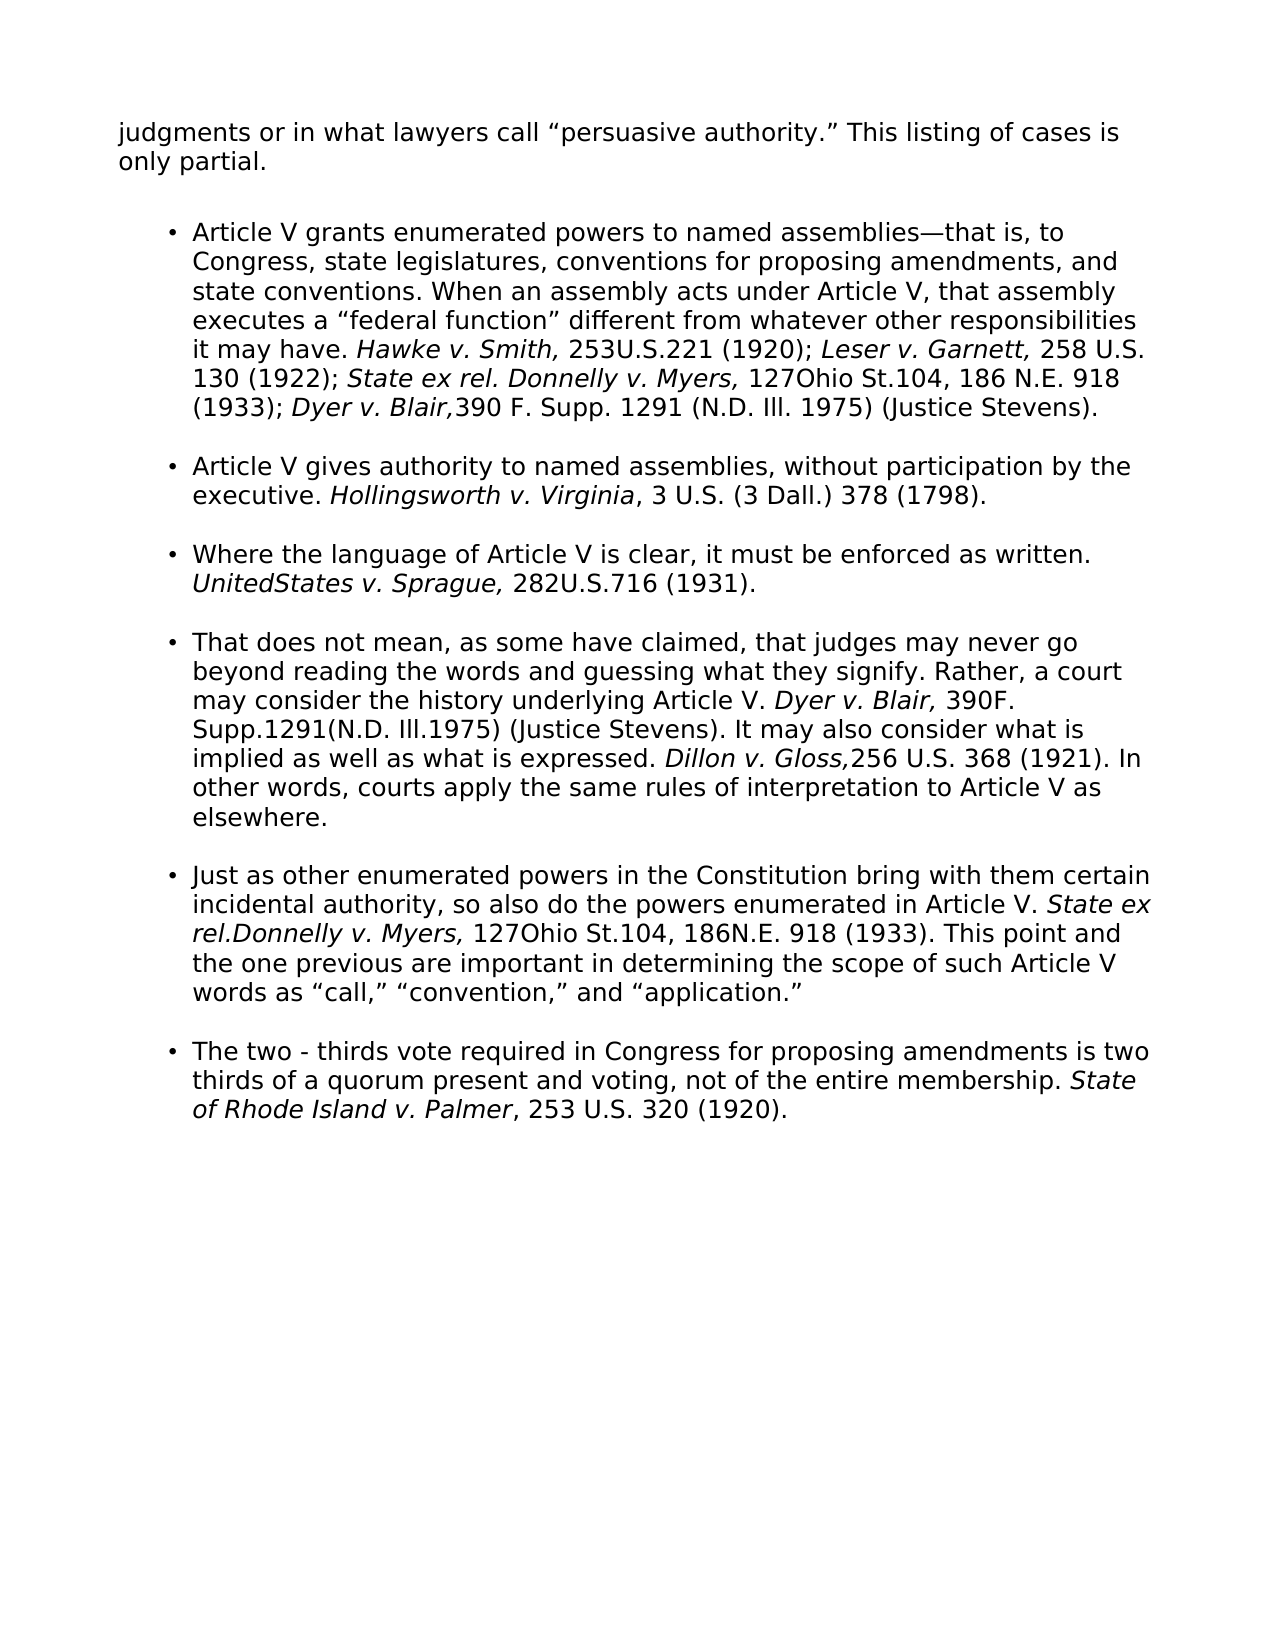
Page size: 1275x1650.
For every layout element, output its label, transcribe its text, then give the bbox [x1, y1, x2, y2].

list Where the language of Article V is clear, it must be enforced as written. UnitedStates v. Sprague, 282U.S.716 (1931). [177, 540, 1157, 598]
list Article V gives authority to named assemblies, without participation by the executive. Hollingsworth v. Virginia, 3 U.S. (3 Dall.) 378 (1798). [177, 452, 1157, 510]
list That does not mean, as some have claimed, that judges may never go beyond reading the words and guessing what they signify. Rather, a court may consider the history underlying Article V. Dyer v. Blair, 390F. Supp.1291(N.D. Ill.1975) (Justice Stevens). It may also consider what is implied as well as what is expressed. Dillon v. Gloss,256 U.S. 368 (1921). In other words, courts apply the same rules of interpretation to Article V as elsewhere. [177, 628, 1157, 832]
list Just as other enumerated powers in the Constitution bring with them certain incidental authority, so also do the powers enumerated in Article V. State ex rel.Donnelly v. Myers, 127Ohio St.104, 186N.E. 918 (1933). This point and the one previous are important in determining the scope of such Article V words as “call,” “convention,” and “application.” [177, 861, 1157, 1007]
list Article V grants enumerated powers to named assemblies—that is, to Congress, state legislatures, conventions for proposing amendments, and state conventions. When an assembly acts under Article V, that assembly executes a “federal function” different from whatever other responsibilities it may have. Hawke v. Smith, 253U.S.221 (1920); Leser v. Garnett, 258 U.S. 130 (1922); State ex rel. Donnelly v. Myers, 127Ohio St.104, 186 N.E. 918 (1933); Dyer v. Blair,390 F. Supp. 1291 (N.D. Ill. 1975) (Justice Stevens). [177, 218, 1157, 423]
text judgments or in what lawyers call “persuasive authority.” This listing of cases is only partial. [118, 118, 1157, 176]
list The two - thirds vote required in Congress for proposing amendments is two thirds of a quorum present and voting, not of the entire membership. State of Rhode Island v. Palmer, 253 U.S. 320 (1920). [177, 1037, 1157, 1124]
